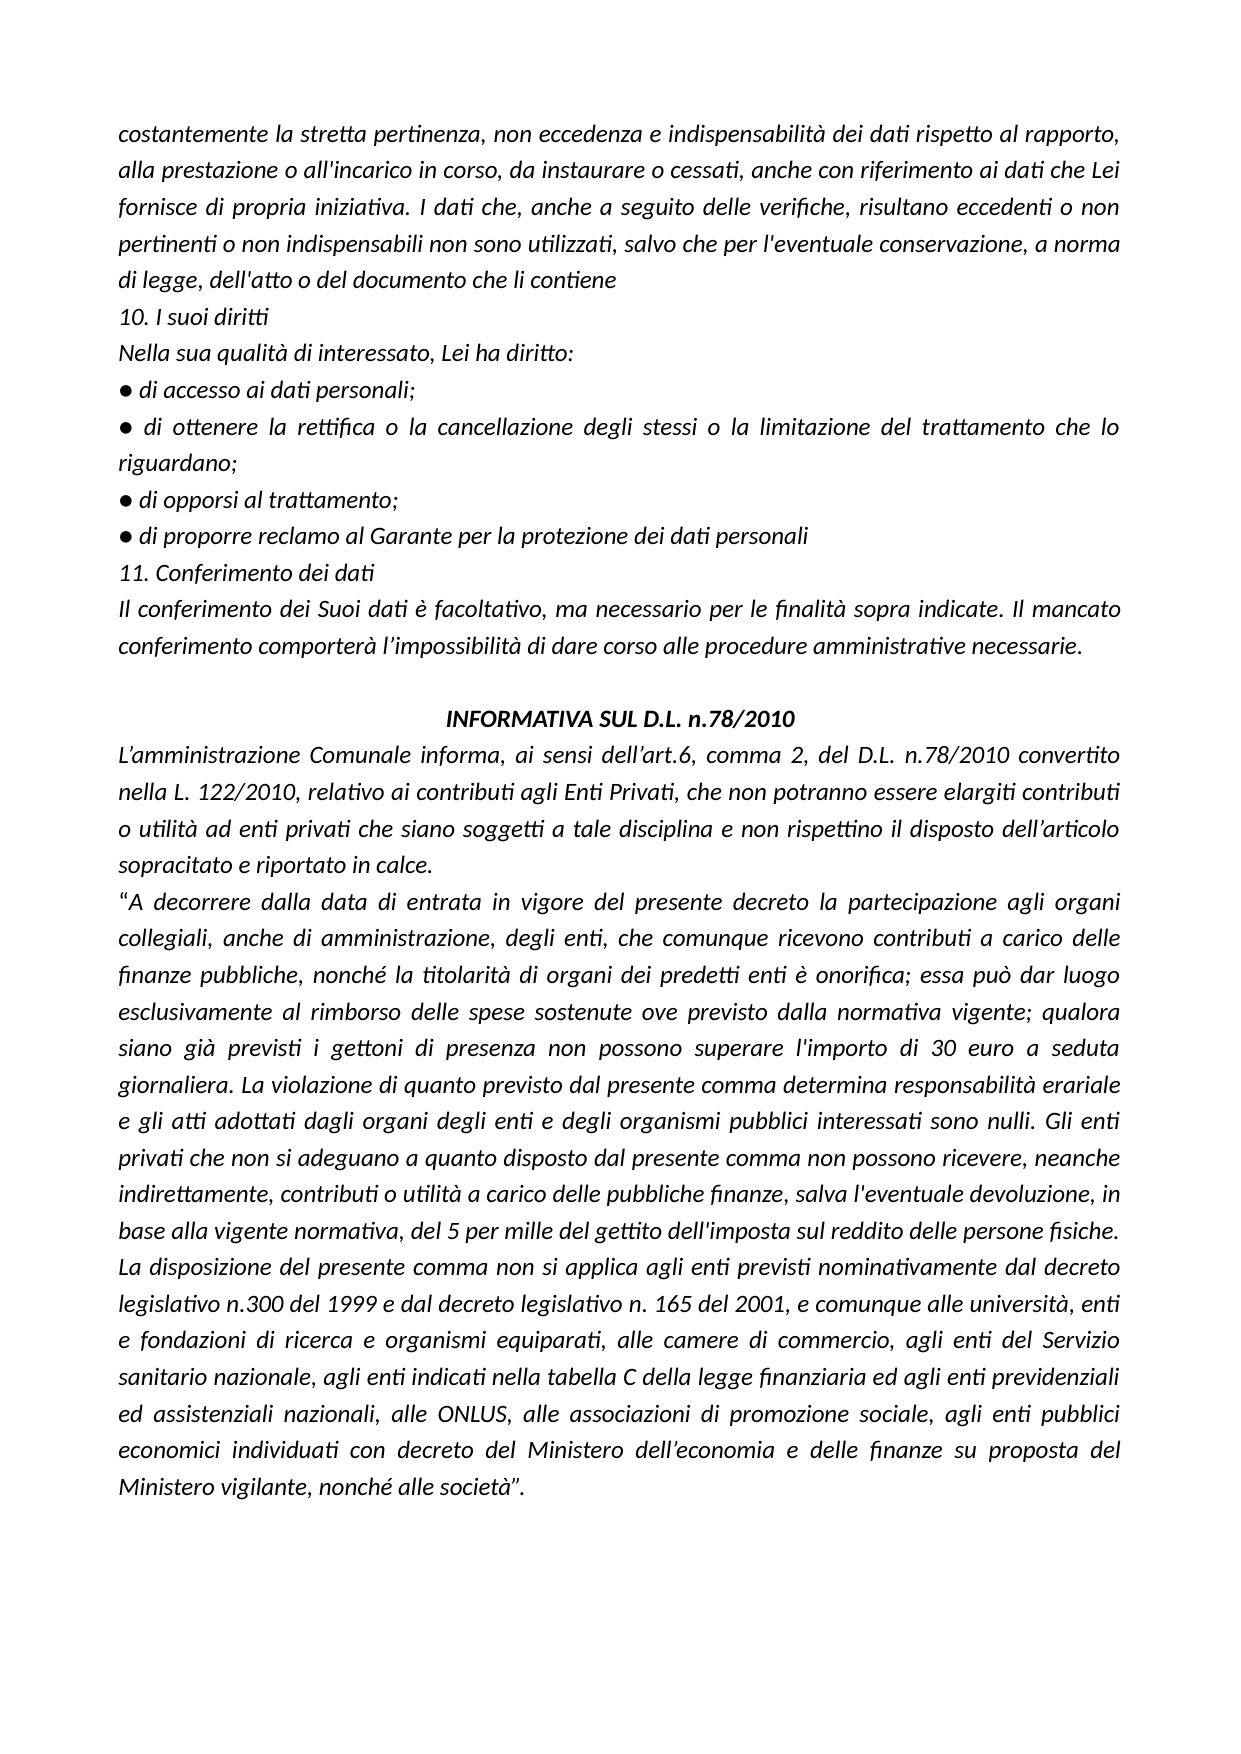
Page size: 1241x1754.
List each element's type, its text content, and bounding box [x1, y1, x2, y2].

text 10. I suoi diritti [118, 301, 1122, 331]
text Nella sua qualità di interessato, Lei ha diritto: [118, 337, 1122, 368]
text costantemente la stretta pertinenza, non eccedenza e indispensabilità dei dati rispetto al rapporto, alla prestazione o all'incarico in corso, da instaurare o cessati, anche con riferimento ai dati che Lei fornisce di propria iniziativa. I dati che, anche a seguito delle verifiche, risultano eccedenti o non pertinenti o non indispensabili non sono utilizzati, salvo che per l'eventuale conservazione, a norma di legge, dell'atto o del documento che li contiene [118, 118, 1122, 295]
text ● di opporsi al trattamento; [118, 484, 1122, 514]
text Il conferimento dei Suoi dati è facoltativo, ma necessario per le finalità sopra indicate. Il mancato conferimento comporterà l’impossibilità di dare corso alle procedure amministrative necessarie. [118, 593, 1122, 661]
text 11. Conferimento dei dati [118, 557, 1122, 587]
text ● di ottenere la rettifica o la cancellazione degli stessi o la limitazione del trattamento che lo riguardano; [118, 411, 1122, 478]
text ● di accesso ai dati personali; [118, 374, 1122, 404]
text ● di proporre reclamo al Garante per la protezione dei dati personali [118, 520, 1122, 551]
text INFORMATIVA SUL D.L. n.78/2010 [118, 667, 1122, 734]
text “A decorrere dalla data di entrata in vigore del presente decreto la partecipazione agli organi collegiali, anche di amministrazione, degli enti, che comunque ricevono contributi a carico delle finanze pubbliche, nonché la titolarità di organi dei predetti enti è onorifica; essa può dar luogo esclusivamente al rimborso delle spese sostenute ove previsto dalla normativa vigente; qualora siano già previsti i gettoni di presenza non possono superare l'importo di 30 euro a seduta giornaliera. La violazione di quanto previsto dal presente comma determina responsabilità erariale e gli atti adottati dagli organi degli enti e degli organismi pubblici interessati sono nulli. Gli enti privati che non si adeguano a quanto disposto dal presente comma non possono ricevere, neanche indirettamente, contributi o utilità a carico delle pubbliche finanze, salva l'eventuale devoluzione, in base alla vigente normativa, del 5 per mille del gettito dell'imposta sul reddito delle persone fisiche. La disposizione del presente comma non si applica agli enti previsti nominativamente dal decreto legislativo n.300 del 1999 e dal decreto legislativo n. 165 del 2001, e comunque alle università, enti e fondazioni di ricerca e organismi equiparati, alle camere di commercio, agli enti del Servizio sanitario nazionale, agli enti indicati nella tabella C della legge finanziaria ed agli enti previdenziali ed assistenziali nazionali, alle ONLUS, alle associazioni di promozione sociale, agli enti pubblici economici individuati con decreto del Ministero dell’economia e delle finanze su proposta del Ministero vigilante, nonché alle società”. [118, 886, 1122, 1501]
text L’amministrazione Comunale informa, ai sensi dell’art.6, comma 2, del D.L. n.78/2010 convertito nella L. 122/2010, relativo ai contributi agli Enti Privati, che non potranno essere elargiti contributi o utilità ad enti privati che siano soggetti a tale disciplina e non rispettino il disposto dell’articolo sopracitato e riportato in calce. [118, 740, 1122, 880]
